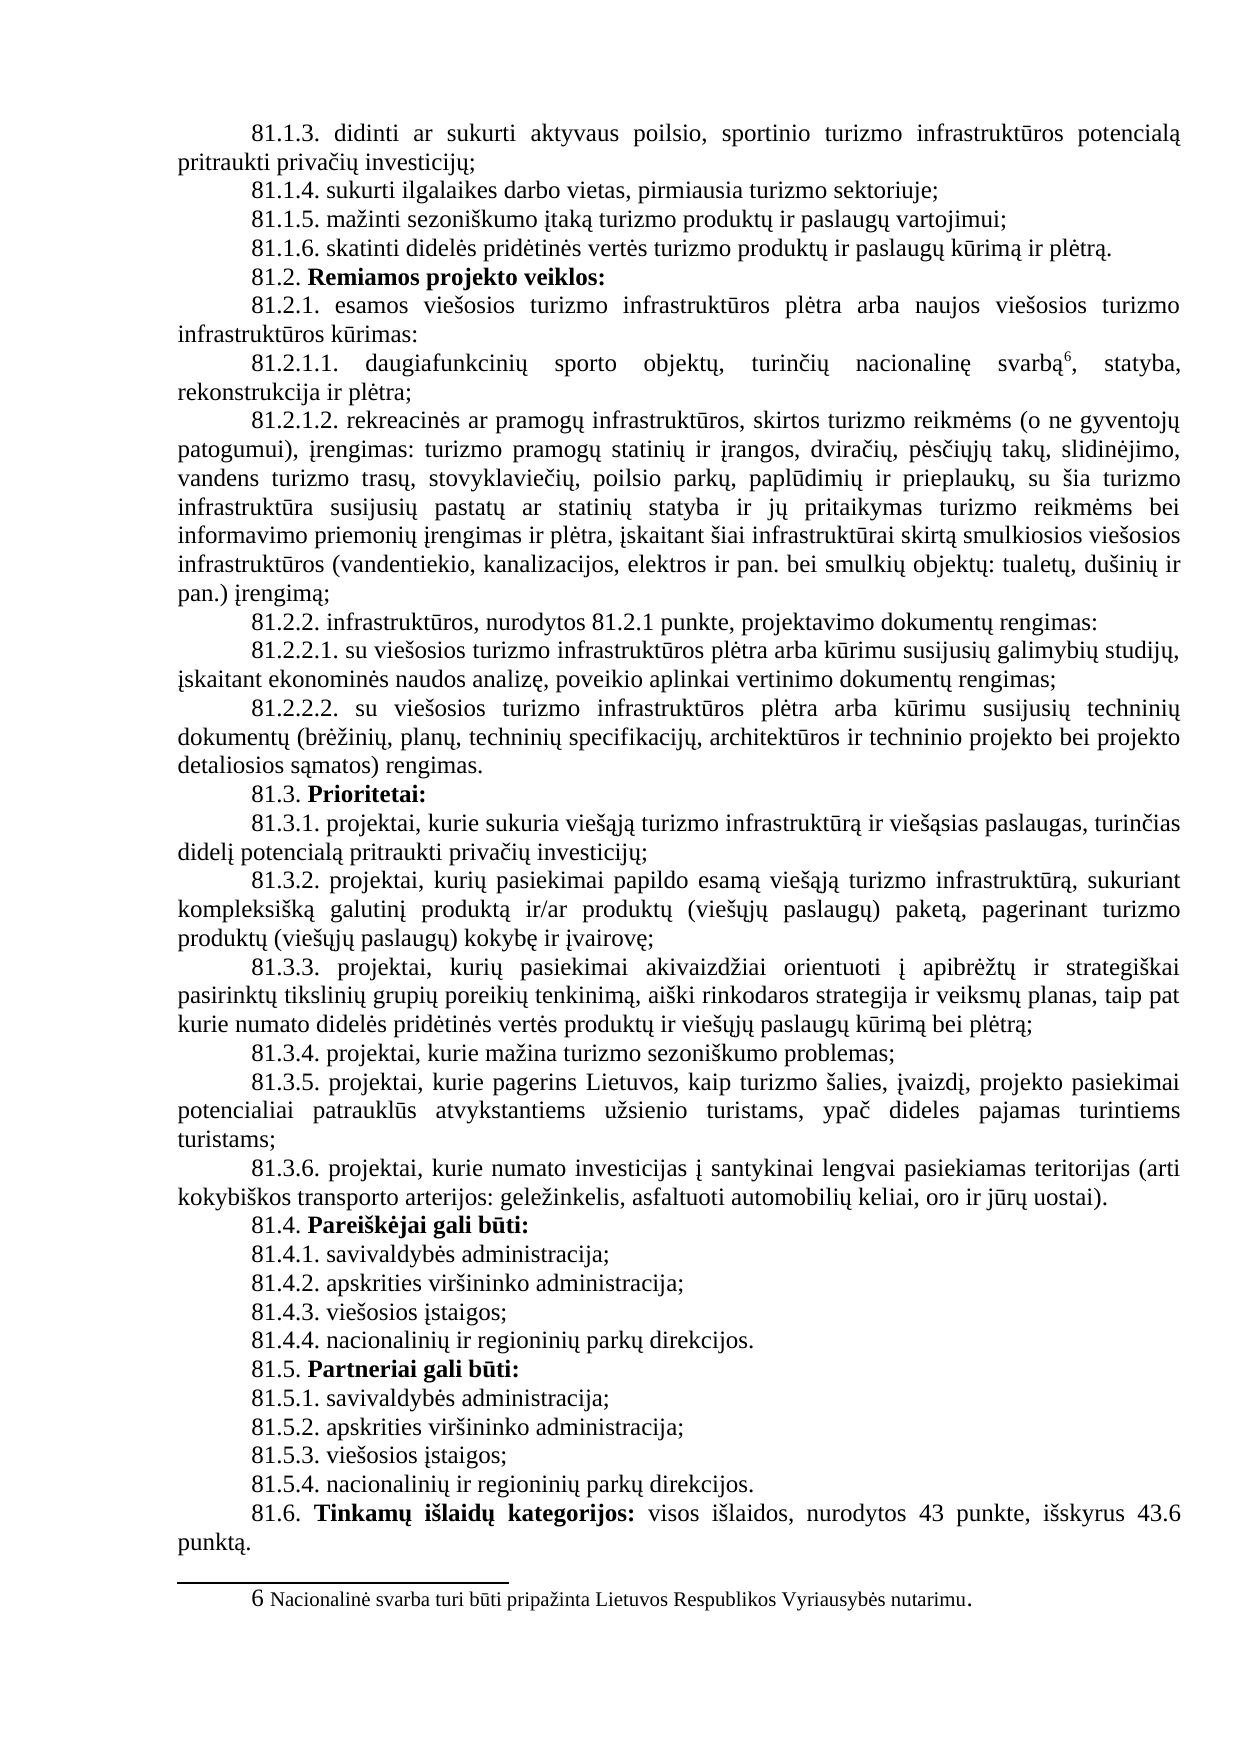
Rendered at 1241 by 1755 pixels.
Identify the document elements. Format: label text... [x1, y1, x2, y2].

text 81.6. Tinkamų išlaidų kategorijos: visos išlaidos, nurodytos 43 punkte, išskyrus 43.6 punktą. [177, 1498, 1181, 1556]
text 81.1.6. skatinti didelės pridėtinės vertės turizmo produktų ir paslaugų kūrimą ir plėtrą. [177, 233, 1181, 262]
text 81.3.4. projektai, kurie mažina turizmo sezoniškumo problemas; [177, 1038, 1181, 1067]
text 81.3.6. projektai, kurie numato investicijas į santykinai lengvai pasiekiamas teritorijas (arti kokybiškos transporto arterijos: geležinkelis, asfaltuoti automobilių keliai, oro ir jūrų uostai). [177, 1153, 1181, 1211]
text 81.3.3. projektai, kurių pasiekimai akivaizdžiai orientuoti į apibrėžtų ir strategiškai pasirinktų tikslinių grupių poreikių tenkinimą, aiški rinkodaros strategija ir veiksmų planas, taip pat kurie numato didelės pridėtinės vertės produktų ir viešųjų paslaugų kūrimą bei plėtrą; [177, 952, 1181, 1038]
text 81.5.3. viešosios įstaigos; [177, 1441, 1181, 1469]
text 81.2.1. esamos viešosios turizmo infrastruktūros plėtra arba naujos viešosios turizmo infrastruktūros kūrimas: [177, 291, 1181, 348]
text 81.2. Remiamos projekto veiklos: [177, 262, 1181, 291]
text 81.2.1.2. rekreacinės ar pramogų infrastruktūros, skirtos turizmo reikmėms (o ne gyventojų patogumui), įrengimas: turizmo pramogų statinių ir įrangos, dviračių, pėsčiųjų takų, slidinėjimo, vandens turizmo trasų, stovyklaviečių, poilsio parkų, paplūdimių ir prieplaukų, su šia turizmo infrastruktūra susijusių pastatų ar statinių statyba ir jų pritaikymas turizmo reikmėms bei informavimo priemonių įrengimas ir plėtra, įskaitant šiai infrastruktūrai skirtą smulkiosios viešosios infrastruktūros (vandentiekio, kanalizacijos, elektros ir pan. bei smulkių objektų: tualetų, dušinių ir pan.) įrengimą; [177, 406, 1181, 607]
text 81.5. Partneriai gali būti: [177, 1354, 1181, 1383]
text 81.4.2. apskrities viršininko administracija; [177, 1268, 1181, 1297]
text 81.1.3. didinti ar sukurti aktyvaus poilsio, sportinio turizmo infrastruktūros potencialą pritraukti privačių investicijų; [177, 118, 1181, 176]
text 81.1.4. sukurti ilgalaikes darbo vietas, pirmiausia turizmo sektoriuje; [177, 176, 1181, 204]
text 81.4.1. savivaldybės administracija; [177, 1239, 1181, 1268]
text Nacionalinė svarba turi būti pripažinta Lietuvos Respublikos Vyriausybės nutarimu. [177, 1583, 1181, 1612]
text 81.4.3. viešosios įstaigos; [177, 1297, 1181, 1326]
text 81.4. Pareiškėjai gali būti: [177, 1211, 1181, 1239]
text 81.2.2.1. su viešosios turizmo infrastruktūros plėtra arba kūrimu susijusių galimybių studijų, įskaitant ekonominės naudos analizę, poveikio aplinkai vertinimo dokumentų rengimas; [177, 636, 1181, 693]
text 81.3.1. projektai, kurie sukuria viešąją turizmo infrastruktūrą ir viešąsias paslaugas, turinčias didelį potencialą pritraukti privačių investicijų; [177, 808, 1181, 866]
text 81.5.4. nacionalinių ir regioninių parkų direkcijos. [177, 1469, 1181, 1498]
text 81.1.5. mažinti sezoniškumo įtaką turizmo produktų ir paslaugų vartojimui; [177, 204, 1181, 233]
text 81.5.1. savivaldybės administracija; [177, 1383, 1181, 1412]
text 81.2.2.2. su viešosios turizmo infrastruktūros plėtra arba kūrimu susijusių techninių dokumentų (brėžinių, planų, techninių specifikacijų, architektūros ir techninio projekto bei projekto detaliosios sąmatos) rengimas. [177, 693, 1181, 779]
text 81.4.4. nacionalinių ir regioninių parkų direkcijos. [177, 1326, 1181, 1354]
text 81.3.2. projektai, kurių pasiekimai papildo esamą viešąją turizmo infrastruktūrą, sukuriant kompleksišką galutinį produktą ir/ar produktų (viešųjų paslaugų) paketą, pagerinant turizmo produktų (viešųjų paslaugų) kokybę ir įvairovę; [177, 866, 1181, 952]
text 81.5.2. apskrities viršininko administracija; [177, 1412, 1181, 1441]
text 81.3.5. projektai, kurie pagerins Lietuvos, kaip turizmo šalies, įvaizdį, projekto pasiekimai potencialiai patrauklūs atvykstantiems užsienio turistams, ypač dideles pajamas turintiems turistams; [177, 1067, 1181, 1153]
text 81.3. Prioritetai: [177, 779, 1181, 808]
text 81.2.2. infrastruktūros, nurodytos 81.2.1 punkte, projektavimo dokumentų rengimas: [177, 607, 1181, 636]
text 81.2.1.1. daugiafunkcinių sporto objektų, turinčių nacionalinę svarbą, statyba, rekonstrukcija ir plėtra; [177, 348, 1181, 406]
